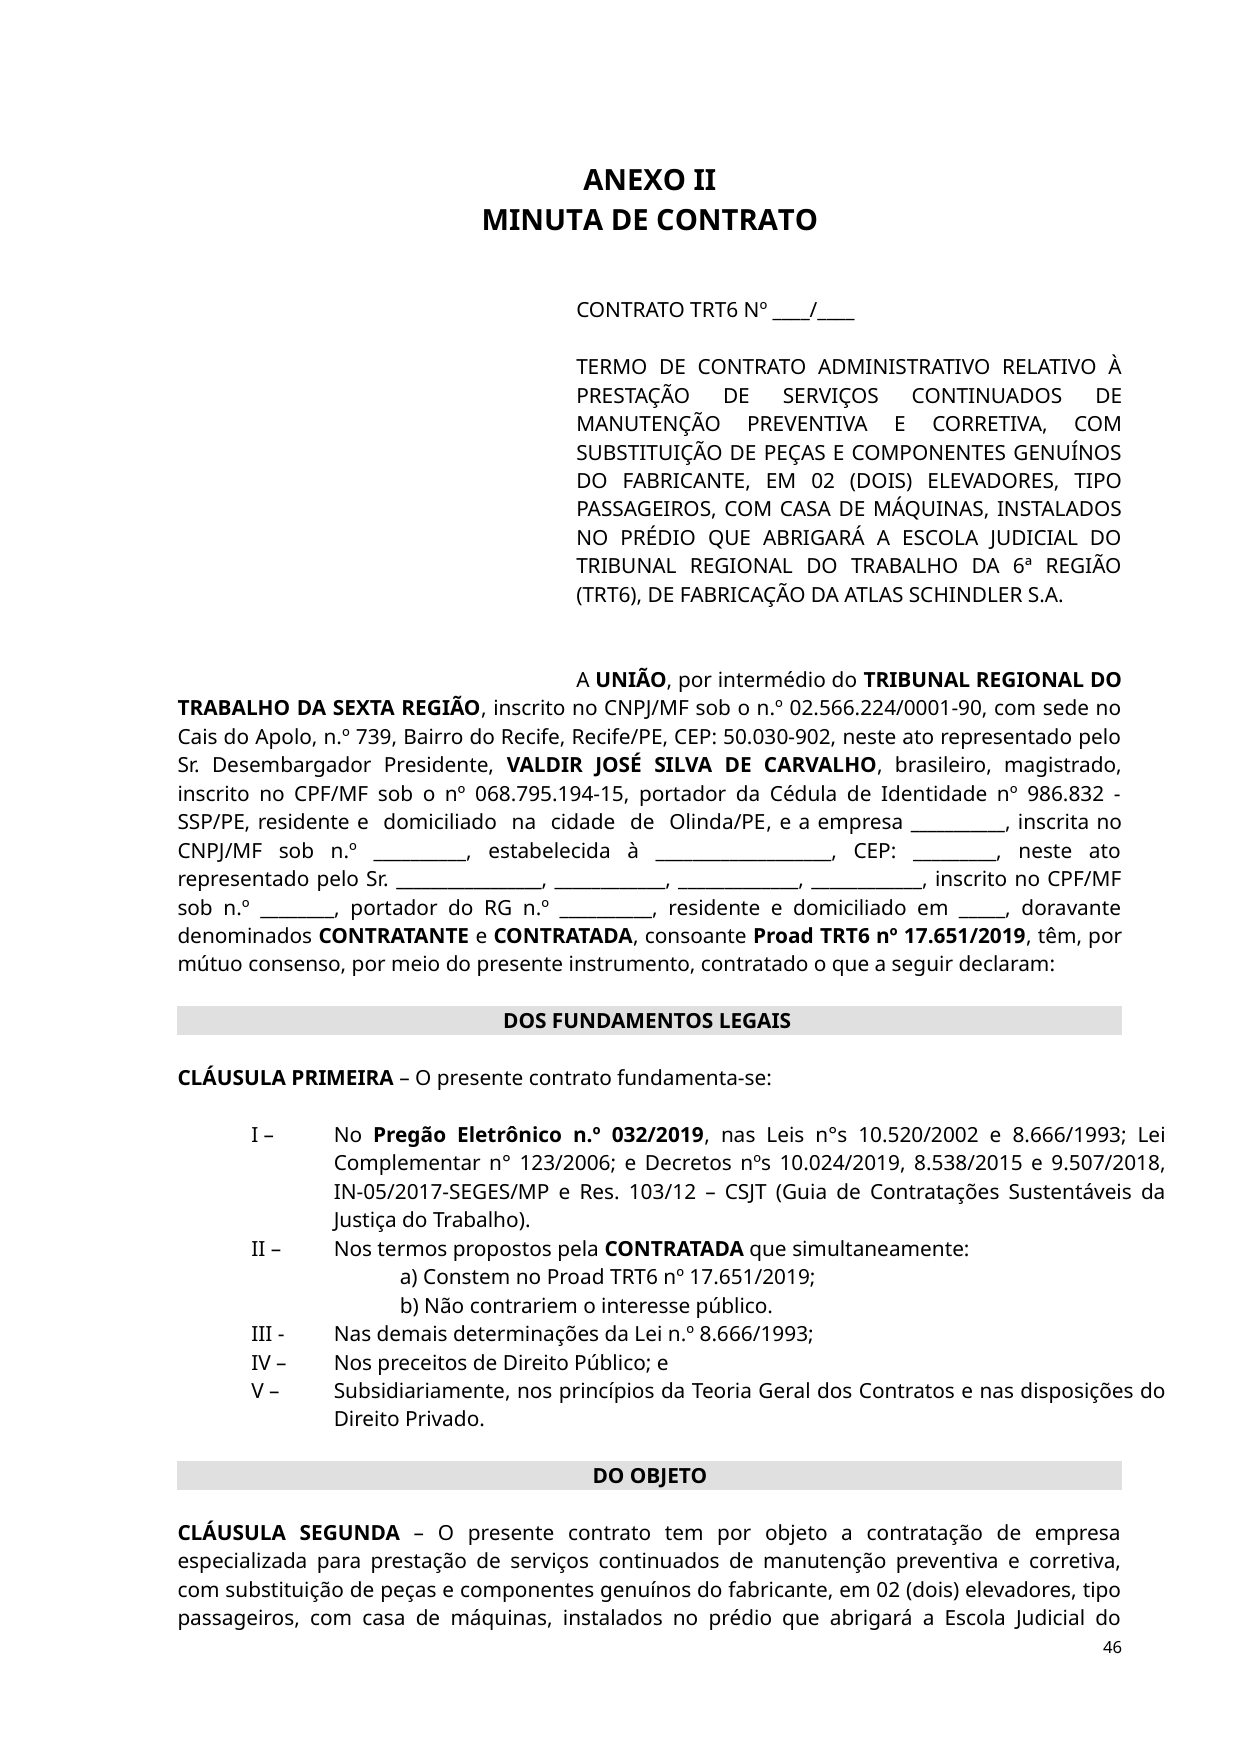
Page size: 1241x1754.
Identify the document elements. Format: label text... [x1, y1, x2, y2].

table_cell a) Constem no Proad TRT6 nº 17.651/2019; [251, 1262, 1181, 1291]
table_cell III - [251, 1319, 333, 1348]
table_cell Subsidiariamente, nos princípios da Teoria Geral dos Contratos e nas disposições do Direito Privado. [334, 1376, 1181, 1433]
text ANEXO II [177, 159, 1122, 199]
text CONTRATO TRT6 Nº ____/____ [576, 295, 1122, 324]
text A UNIÃO, por intermédio do TRIBUNAL REGIONAL DO TRABALHO DA SEXTA REGIÃO, inscrito no CNPJ/MF sob o n.º 02.566.224/0001-90, com sede no Cais do Apolo, n.º 739, Bairro do Recife, Recife/PE, CEP: 50.030-902, neste ato representado pelo Sr. Desembargador Presidente, VALDIR JOSÉ SILVA DE CARVALHO, brasileiro, magistrado, inscrito no CPF/MF sob o nº 068.795.194-15, portador da Cédula de Identidade nº 986.832 - SSP/PE, residente e domiciliado na cidade de Olinda/PE, e a empresa ___________, inscrita no CNPJ/MF sob n.º __________, estabelecida à ___________________, CEP: _________, neste ato representado pelo Sr. _________________, ____________, _____________, ____________, inscrito no CPF/MF sob n.º ________, portador do RG n.º __________, residente e domiciliado em _____, doravante denominados CONTRATANTE e CONTRATADA, consoante Proad TRT6 nº 17.651/2019, têm, por mútuo consenso, por meio do presente instrumento, contratado o que a seguir declaram: [177, 665, 1122, 978]
table_cell V – [251, 1376, 333, 1433]
table_header No Pregão Eletrônico n.º 032/2019, nas Leis n°s 10.520/2002 e 8.666/1993; Lei Complementar n° 123/2006; e Decretos nºs 10.024/2019, 8.538/2015 e 9.507/2018, IN-05/2017-SEGES/MP e Res. 103/12 – CSJT (Guia de Contratações Sustentáveis da Justiça do Trabalho). [334, 1120, 1181, 1234]
table_cell Nas demais determinações da Lei n.º 8.666/1993; [334, 1319, 1181, 1348]
text CLÁUSULA SEGUNDA – O presente contrato tem por objeto a contratação de empresa especializada para prestação de serviços continuados de manutenção preventiva e corretiva, com substituição de peças e componentes genuínos do fabricante, em 02 (dois) elevadores, tipo passageiros, com casa de máquinas, instalados no prédio que abrigará a Escola Judicial do [177, 1518, 1122, 1632]
table_cell IV – [251, 1348, 333, 1376]
table_cell Nos preceitos de Direito Público; e [334, 1348, 1181, 1376]
text MINUTA DE CONTRATO [177, 199, 1122, 238]
table_cell II – [251, 1234, 333, 1262]
text DO OBJETO [177, 1461, 1122, 1490]
text CLÁUSULA PRIMEIRA – O presente contrato fundamenta-se: [177, 1063, 1122, 1092]
text TERMO DE CONTRATO ADMINISTRATIVO RELATIVO À PRESTAÇÃO DE SERVIÇOS CONTINUADOS DE MANUTENÇÃO PREVENTIVA E CORRETIVA, COM SUBSTITUIÇÃO DE PEÇAS E COMPONENTES GENUÍNOS DO FABRICANTE, EM 02 (DOIS) ELEVADORES, TIPO PASSAGEIROS, COM CASA DE MÁQUINAS, INSTALADOS NO PRÉDIO QUE ABRIGARÁ A ESCOLA JUDICIAL DO TRIBUNAL REGIONAL DO TRABALHO DA 6ª REGIÃO (TRT6), DE FABRICAÇÃO DA ATLAS SCHINDLER S.A. [576, 352, 1122, 608]
table_cell Nos termos propostos pela CONTRATADA que simultaneamente: [334, 1234, 1181, 1262]
table_header I – [251, 1120, 333, 1234]
table_cell b) Não contrariem o interesse público. [251, 1291, 1181, 1319]
text DOS FUNDAMENTOS LEGAIS [177, 1006, 1122, 1035]
